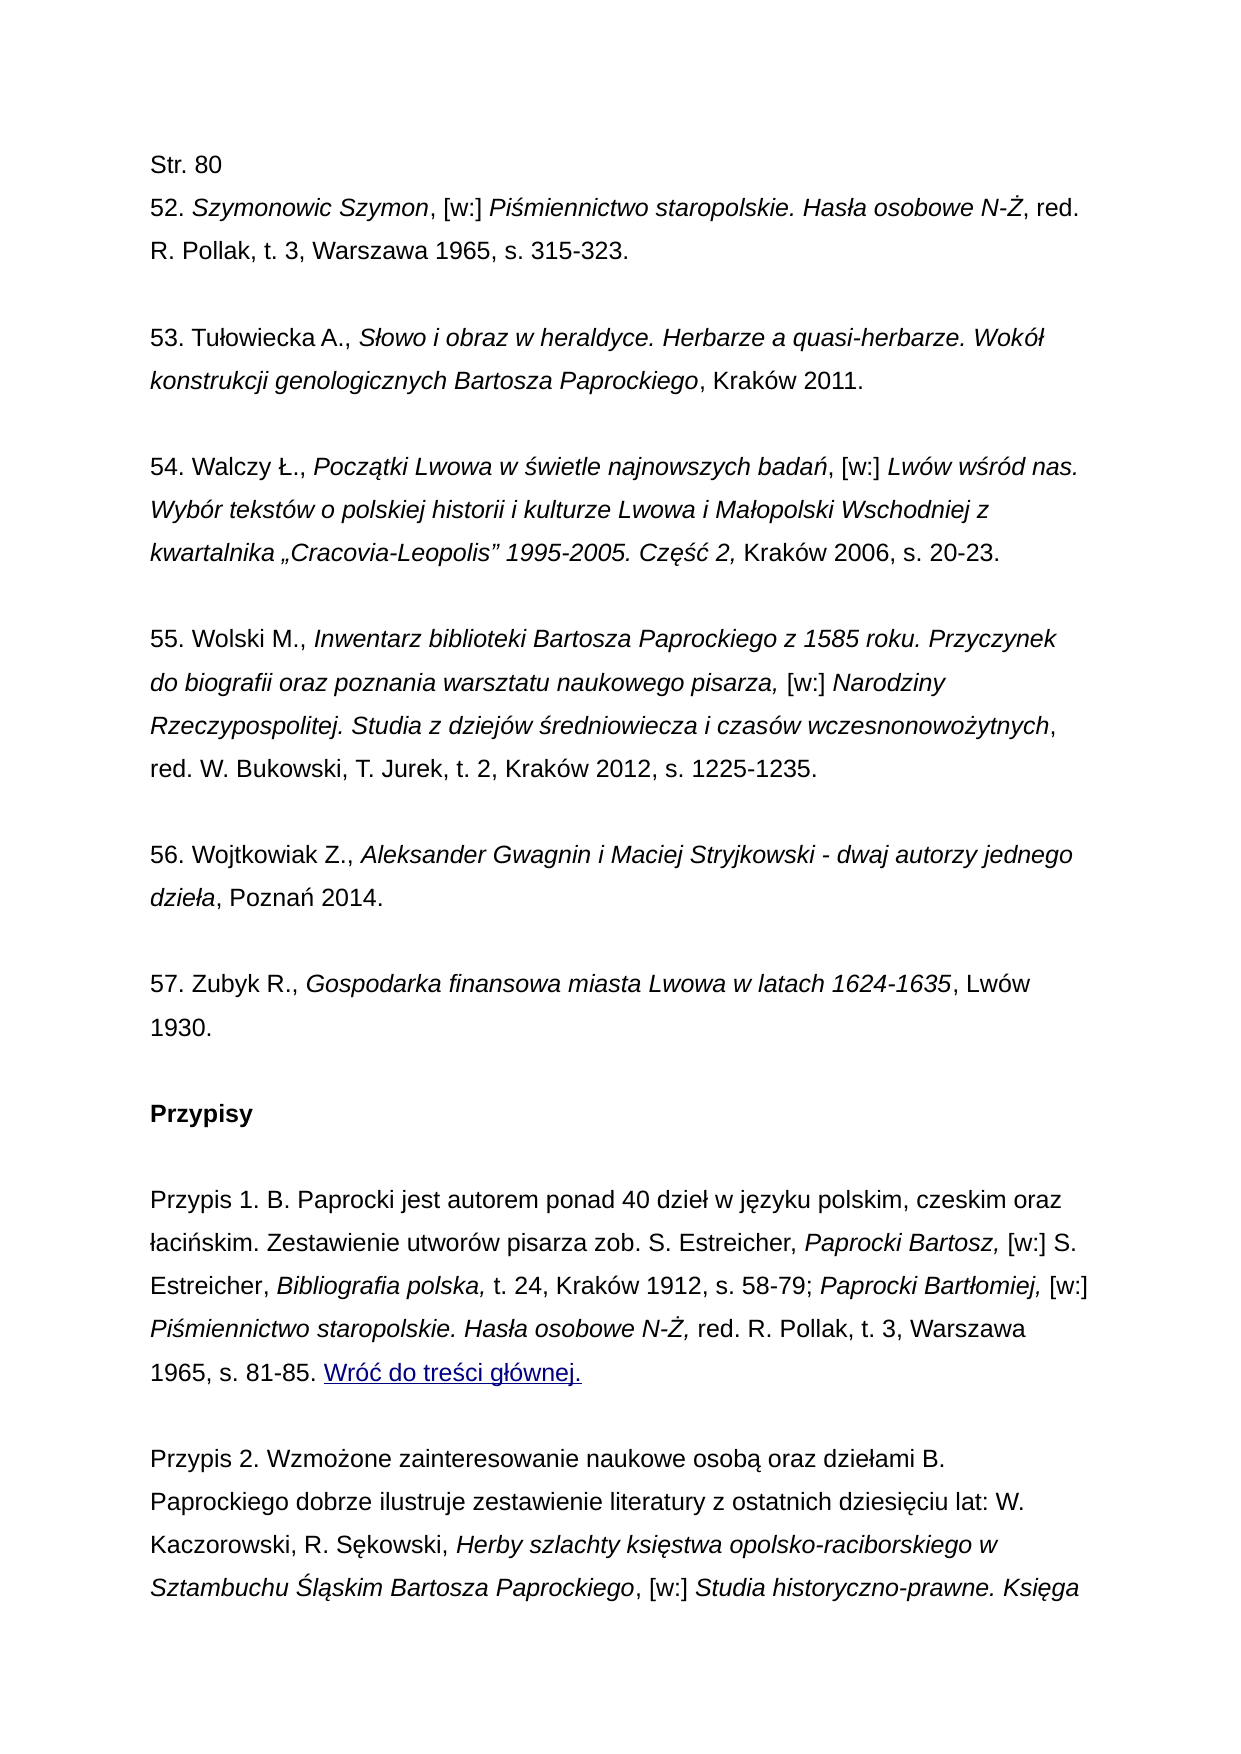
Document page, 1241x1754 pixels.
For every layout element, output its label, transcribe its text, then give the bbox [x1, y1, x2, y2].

text 52. Szymonowic Szymon, [w:] Piśmiennictwo staropolskie. Hasła osobowe N-Ż, red. R. Pollak, t. 3, Warszawa 1965, s. 315-323. [150, 193, 1090, 265]
text Przypis 2. Wzmożone zainteresowanie naukowe osobą oraz dziełami B. Paprockiego dobrze ilustruje zestawienie literatury z ostatnich dziesięciu lat: W. Kaczorowski, R. Sękowski, Herby szlachty księstwa opolsko-raciborskiego w Sztambuchu Śląskim Bartosza Paprockiego, [w:] Studia historyczno-prawne. Księga [150, 1444, 1090, 1602]
text 54. Walczy Ł., Początki Lwowa w świetle najnowszych badań, [w:] Lwów wśród nas. Wybór tekstów o polskiej historii i kulturze Lwowa i Małopolski Wschodniej z kwartalnika „Cracovia-Leopolis” 1995-2005. Część 2, Kraków 2006, s. 20-23. [150, 452, 1090, 567]
text 53. Tułowiecka A., Słowo i obraz w heraldyce. Herbarze a quasi-herbarze. Wokół konstrukcji genologicznych Bartosza Paprockiego, Kraków 2011. [150, 322, 1090, 394]
text Przypis 1. B. Paprocki jest autorem ponad 40 dzieł w języku polskim, czeskim oraz łacińskim. Zestawienie utworów pisarza zob. S. Estreicher, Paprocki Bartosz, [w:] S. Estreicher, Bibliografia polska, t. 24, Kraków 1912, s. 58-79; Paprocki Bartłomiej, [w:] Piśmiennictwo staropolskie. Hasła osobowe N-Ż, red. R. Pollak, t. 3, Warszawa 1965, s. 81-85. Wróć do treści głównej. [150, 1185, 1090, 1386]
text 55. Wolski M., Inwentarz biblioteki Bartosza Paprockiego z 1585 roku. Przyczynek do biografii oraz poznania warsztatu naukowego pisarza, [w:] Narodziny Rzeczypospolitej. Studia z dziejów średniowiecza i czasów wczesnonowożytnych, red. W. Bukowski, T. Jurek, t. 2, Kraków 2012, s. 1225-1235. [150, 624, 1090, 782]
text 56. Wojtkowiak Z., Aleksander Gwagnin i Maciej Stryjkowski - dwaj autorzy jednego dzieła, Poznań 2014. [150, 840, 1090, 912]
text 57. Zubyk R., Gospodarka finansowa miasta Lwowa w latach 1624-1635, Lwów 1930. [150, 969, 1090, 1041]
text Str. 80 [150, 150, 1090, 179]
subtitle Przypisy [150, 1099, 1090, 1127]
